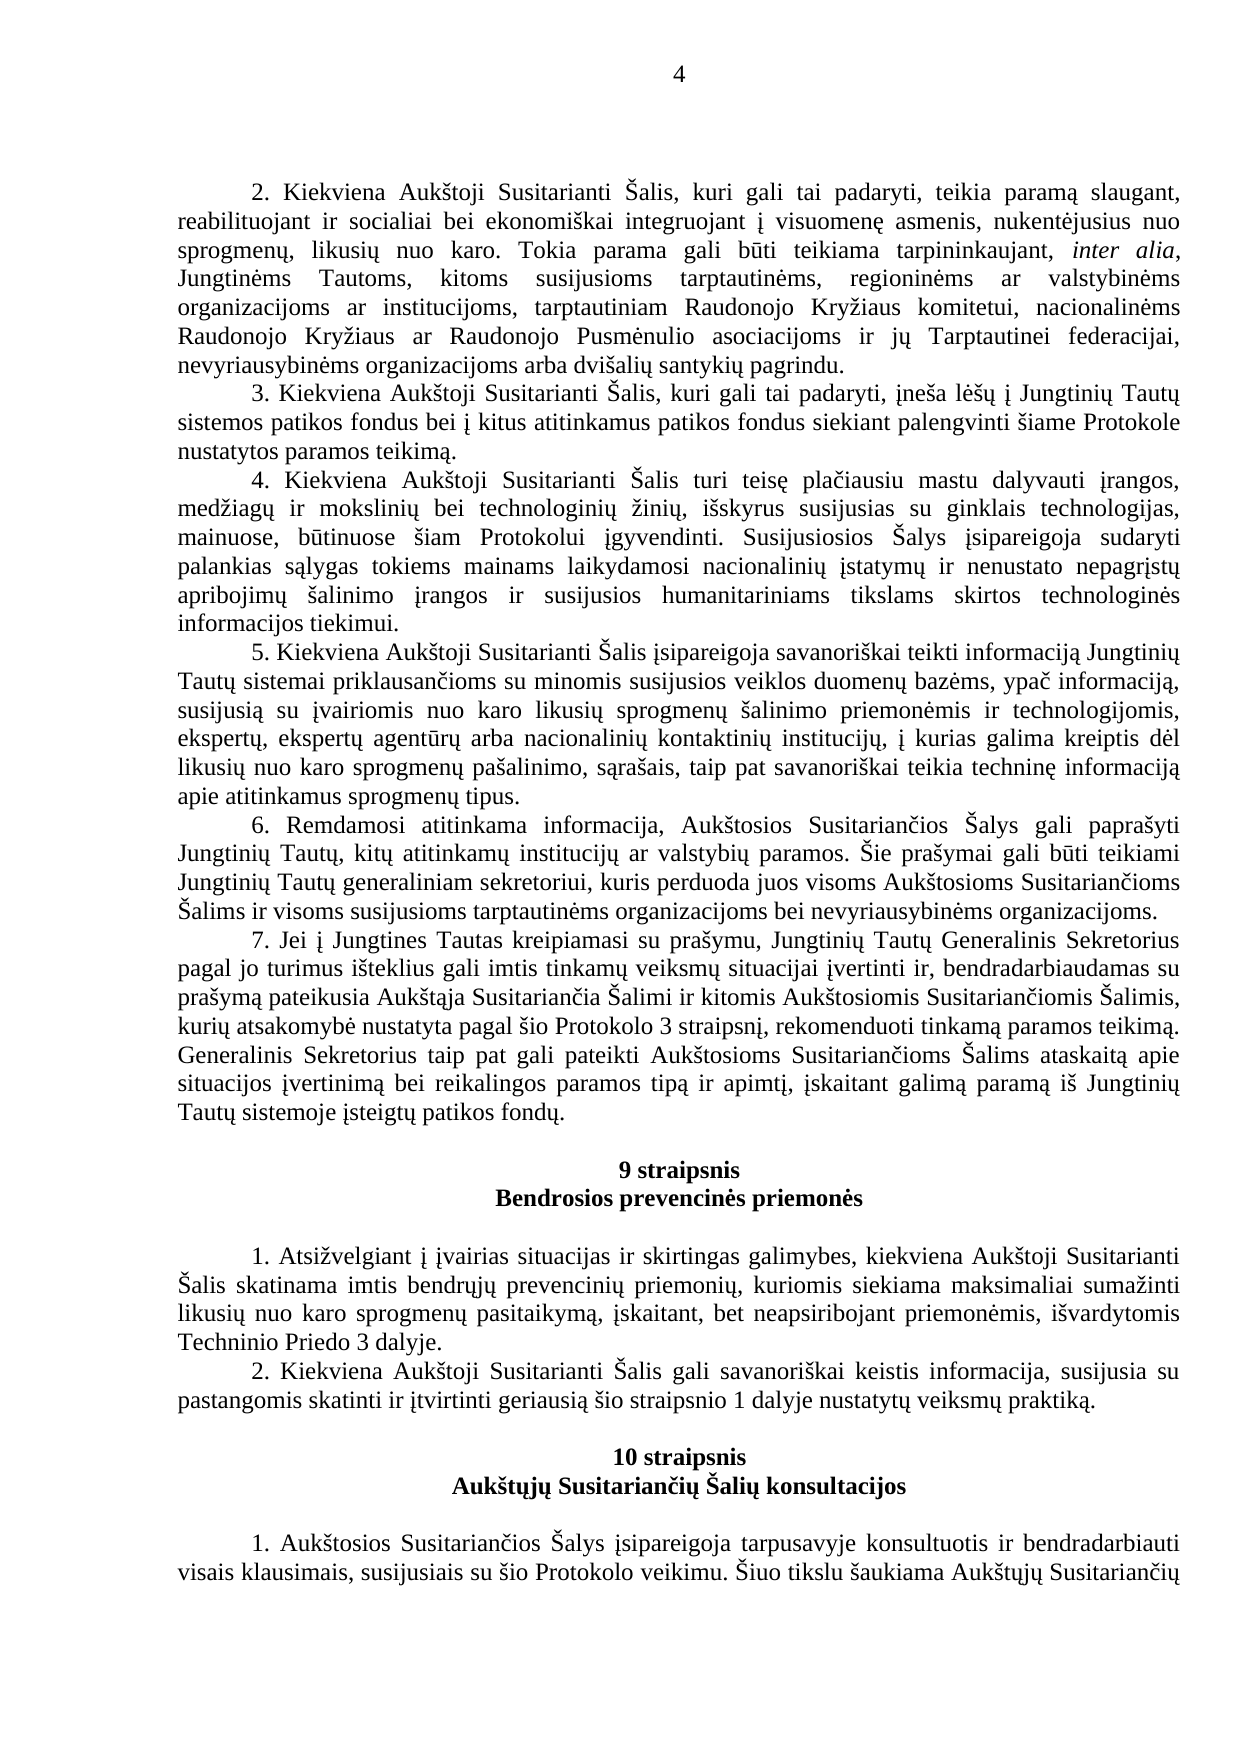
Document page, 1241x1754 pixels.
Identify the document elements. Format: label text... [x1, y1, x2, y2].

text 3. Kiekviena Aukštoji Susitarianti Šalis, kuri gali tai padaryti, įneša lėšų į Jungtinių Tautų sistemos patikos fondus bei į kitus atitinkamus patikos fondus siekiant palengvinti šiame Protokole nustatytos paramos teikimą. [177, 378, 1181, 465]
text 7. Jei į Jungtines Tautas kreipiamasi su prašymu, Jungtinių Tautų Generalinis Sekretorius pagal jo turimus išteklius gali imtis tinkamų veiksmų situacijai įvertinti ir, bendradarbiaudamas su prašymą pateikusia Aukštąja Susitariančia Šalimi ir kitomis Aukštosiomis Susitariančiomis Šalimis, kurių atsakomybė nustatyta pagal šio Protokolo 3 straipsnį, rekomenduoti tinkamą paramos teikimą. Generalinis Sekretorius taip pat gali pateikti Aukštosioms Susitariančioms Šalims ataskaitą apie situacijos įvertinimą bei reikalingos paramos tipą ir apimtį, įskaitant galimą paramą iš Jungtinių Tautų sistemoje įsteigtų patikos fondų. [177, 925, 1181, 1126]
text 2. Kiekviena Aukštoji Susitarianti Šalis, kuri gali tai padaryti, teikia paramą slaugant, reabilituojant ir socialiai bei ekonomiškai integruojant į visuomenę asmenis, nukentėjusius nuo sprogmenų, likusių nuo karo. Tokia parama gali būti teikiama tarpininkaujant, inter alia, Jungtinėms Tautoms, kitoms susijusioms tarptautinėms, regioninėms ar valstybinėms organizacijoms ar institucijoms, tarptautiniam Raudonojo Kryžiaus komitetui, nacionalinėms Raudonojo Kryžiaus ar Raudonojo Pusmėnulio asociacijoms ir jų Tarptautinei federacijai, nevyriausybinėms organizacijoms arba dvišalių santykių pagrindu. [177, 177, 1181, 378]
text 6. Remdamosi atitinkama informacija, Aukštosios Susitariančios Šalys gali paprašyti Jungtinių Tautų, kitų atitinkamų institucijų ar valstybių paramos. Šie prašymai gali būti teikiami Jungtinių Tautų generaliniam sekretoriui, kuris perduoda juos visoms Aukštosioms Susitariančioms Šalims ir visoms susijusioms tarptautinėms organizacijoms bei nevyriausybinėms organizacijoms. [177, 810, 1181, 925]
text 2. Kiekviena Aukštoji Susitarianti Šalis gali savanoriškai keistis informacija, susijusia su pastangomis skatinti ir įtvirtinti geriausią šio straipsnio 1 dalyje nustatytų veiksmų praktiką. [177, 1356, 1181, 1413]
text 1. Aukštosios Susitariančios Šalys įsipareigoja tarpusavyje konsultuotis ir bendradarbiauti visais klausimais, susijusiais su šio Protokolo veikimu. Šiuo tikslu šaukiama Aukštųjų Susitariančių [177, 1528, 1181, 1586]
text 9 straipsnis [177, 1155, 1181, 1183]
text 5. Kiekviena Aukštoji Susitarianti Šalis įsipareigoja savanoriškai teikti informaciją Jungtinių Tautų sistemai priklausančioms su minomis susijusios veiklos duomenų bazėms, ypač informaciją, susijusią su įvairiomis nuo karo likusių sprogmenų šalinimo priemonėmis ir technologijomis, ekspertų, ekspertų agentūrų arba nacionalinių kontaktinių institucijų, į kurias galima kreiptis dėl likusių nuo karo sprogmenų pašalinimo, sąrašais, taip pat savanoriškai teikia techninę informaciją apie atitinkamus sprogmenų tipus. [177, 637, 1181, 810]
text 4. Kiekviena Aukštoji Susitarianti Šalis turi teisę plačiausiu mastu dalyvauti įrangos, medžiagų ir mokslinių bei technologinių žinių, išskyrus susijusias su ginklais technologijas, mainuose, būtinuose šiam Protokolui įgyvendinti. Susijusiosios Šalys įsipareigoja sudaryti palankias sąlygas tokiems mainams laikydamosi nacionalinių įstatymų ir nenustato nepagrįstų apribojimų šalinimo įrangos ir susijusios humanitariniams tikslams skirtos technologinės informacijos tiekimui. [177, 465, 1181, 637]
text Aukštųjų Susitariančių Šalių konsultacijos [177, 1471, 1181, 1500]
text Bendrosios prevencinės priemonės [177, 1183, 1181, 1212]
text 10 straipsnis [177, 1442, 1181, 1471]
text 1. Atsižvelgiant į įvairias situacijas ir skirtingas galimybes, kiekviena Aukštoji Susitarianti Šalis skatinama imtis bendrųjų prevencinių priemonių, kuriomis siekiama maksimaliai sumažinti likusių nuo karo sprogmenų pasitaikymą, įskaitant, bet neapsiribojant priemonėmis, išvardytomis Techninio Priedo 3 dalyje. [177, 1241, 1181, 1356]
